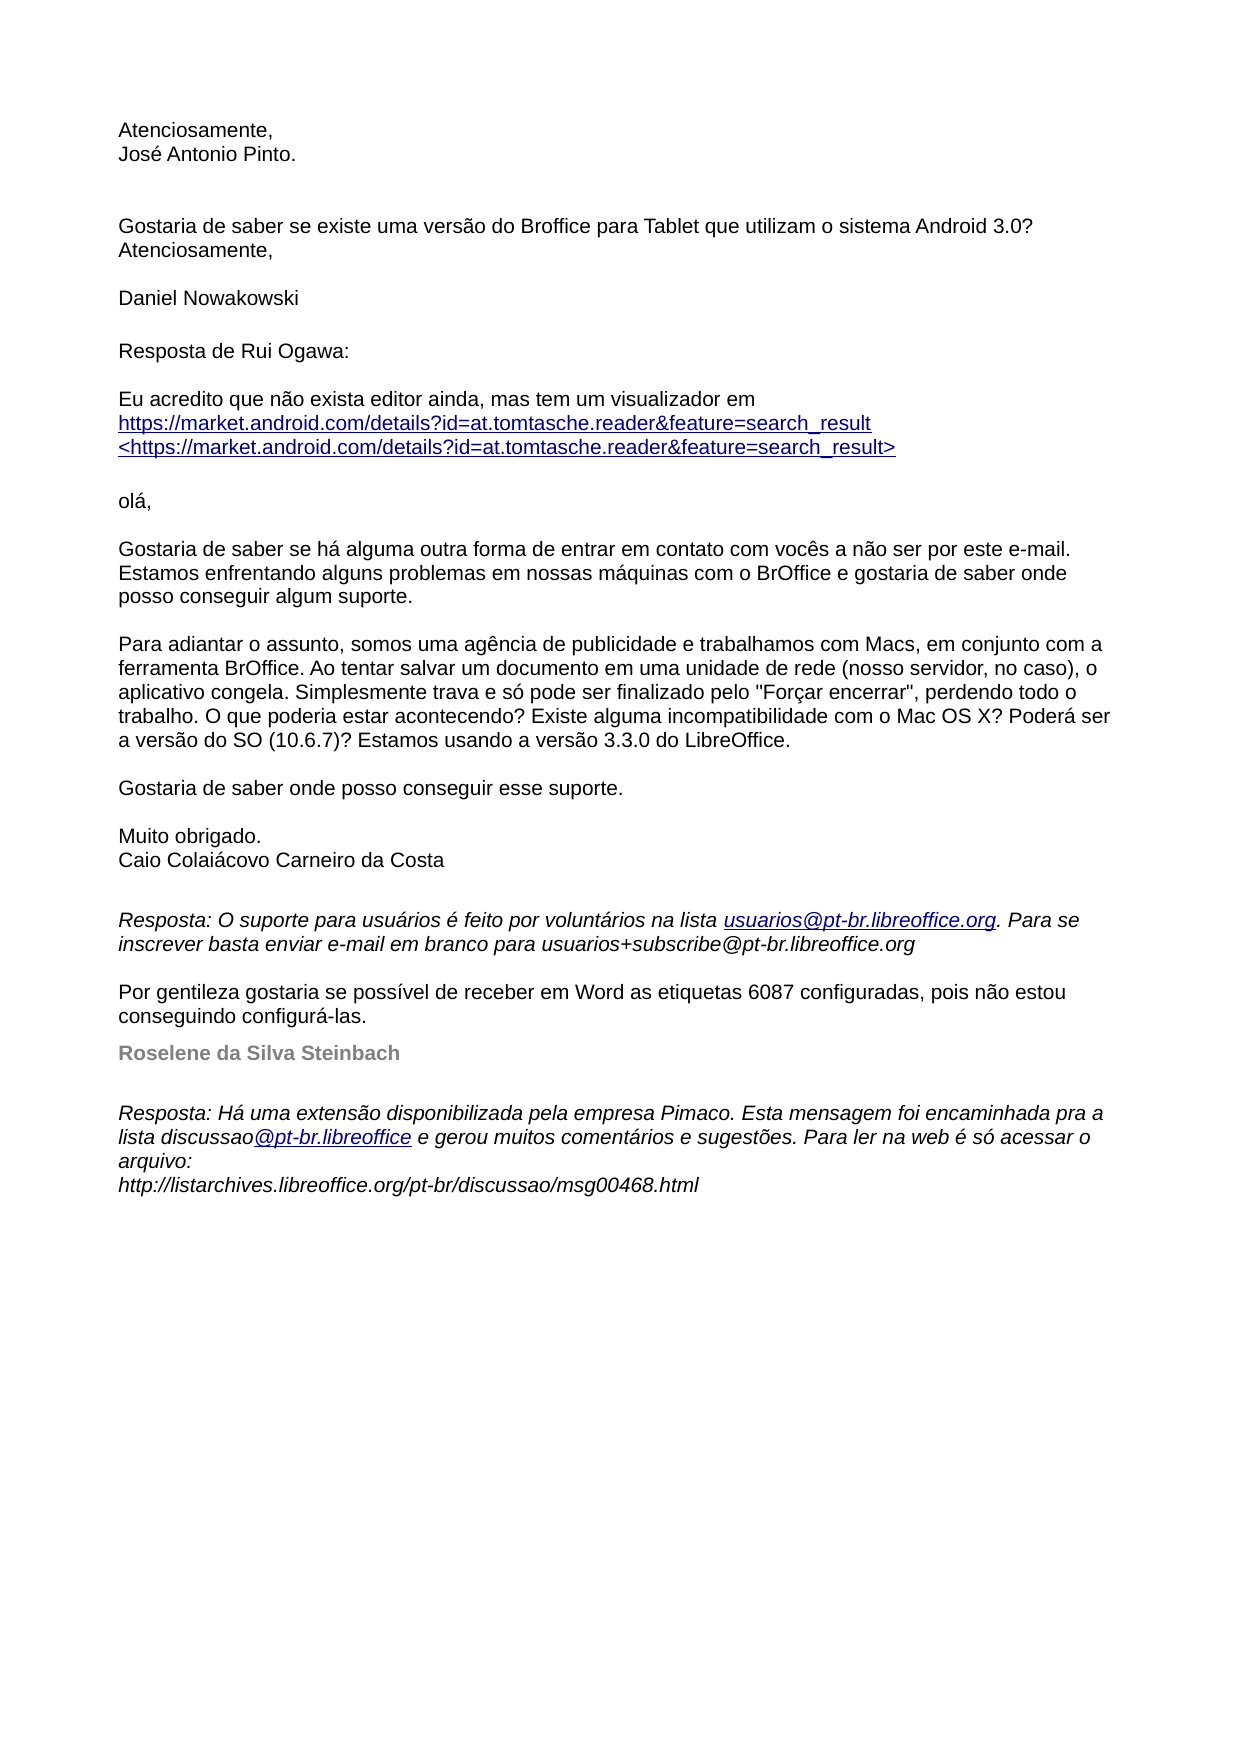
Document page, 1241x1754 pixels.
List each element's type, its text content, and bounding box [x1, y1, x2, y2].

text Daniel Nowakowski [118, 286, 1122, 310]
text Atenciosamente, [118, 238, 1122, 262]
text olá, [118, 488, 1122, 512]
text Gostaria de saber se existe uma versão do Broffice para Tablet que utilizam o sistema Android 3.0? [118, 214, 1122, 238]
text Resposta de Rui Ogawa: [118, 339, 1122, 363]
text Gostaria de saber se há alguma outra forma de entrar em contato com vocês a não ser por este e-mail. Estamos enfrentando alguns problemas em nossas máquinas com o BrOffice e gostaria de saber onde posso conseguir algum suporte. Para adiantar o assunto, somos uma agência de publicidade e trabalhamos com Macs, em conjunto com a ferramenta BrOffice. Ao tentar salvar um documento em uma unidade de rede (nosso servidor, no caso), o aplicativo congela. Simplesmente trava e só pode ser finalizado pelo "Forçar encerrar", perdendo todo o trabalho. O que poderia estar acontecendo? Existe alguma incompatibilidade com o Mac OS X? Poderá ser a versão do SO (10.6.7)? Estamos usando a versão 3.3.0 do LibreOffice. Gostaria de saber onde posso conseguir esse suporte. Muito obrigado. [118, 536, 1122, 848]
text Por gentileza gostaria se possível de receber em Word as etiquetas 6087 configuradas, pois não estou conseguindo configurá-las. [118, 980, 1122, 1028]
text Atenciosamente, José Antonio Pinto. [118, 118, 1122, 166]
text Resposta: O suporte para usuários é feito por voluntários na lista usuarios@pt-br.libreoffice.org. Para se inscrever basta enviar e-mail em branco para usuarios+subscribe@pt-br.libreoffice.org [118, 908, 1122, 956]
text Resposta: Há uma extensão disponibilizada pela empresa Pimaco. Esta mensagem foi encaminhada pra a lista discussao@pt-br.libreoffice e gerou muitos comentários e sugestões. Para ler na web é só acessar o arquivo: [118, 1101, 1122, 1173]
text <https://market.android.com/details?id=at.tomtasche.reader&feature=search_result> [118, 435, 1122, 459]
text Roselene da Silva Steinbach [118, 1041, 1122, 1064]
text Eu acredito que não exista editor ainda, mas tem um visualizador em [118, 387, 1122, 411]
text http://listarchives.libreoffice.org/pt-br/discussao/msg00468.html [118, 1173, 1122, 1197]
text https://market.android.com/details?id=at.tomtasche.reader&feature=search_result [118, 411, 1122, 435]
text Caio Colaiácovo Carneiro da Costa [118, 848, 1122, 872]
